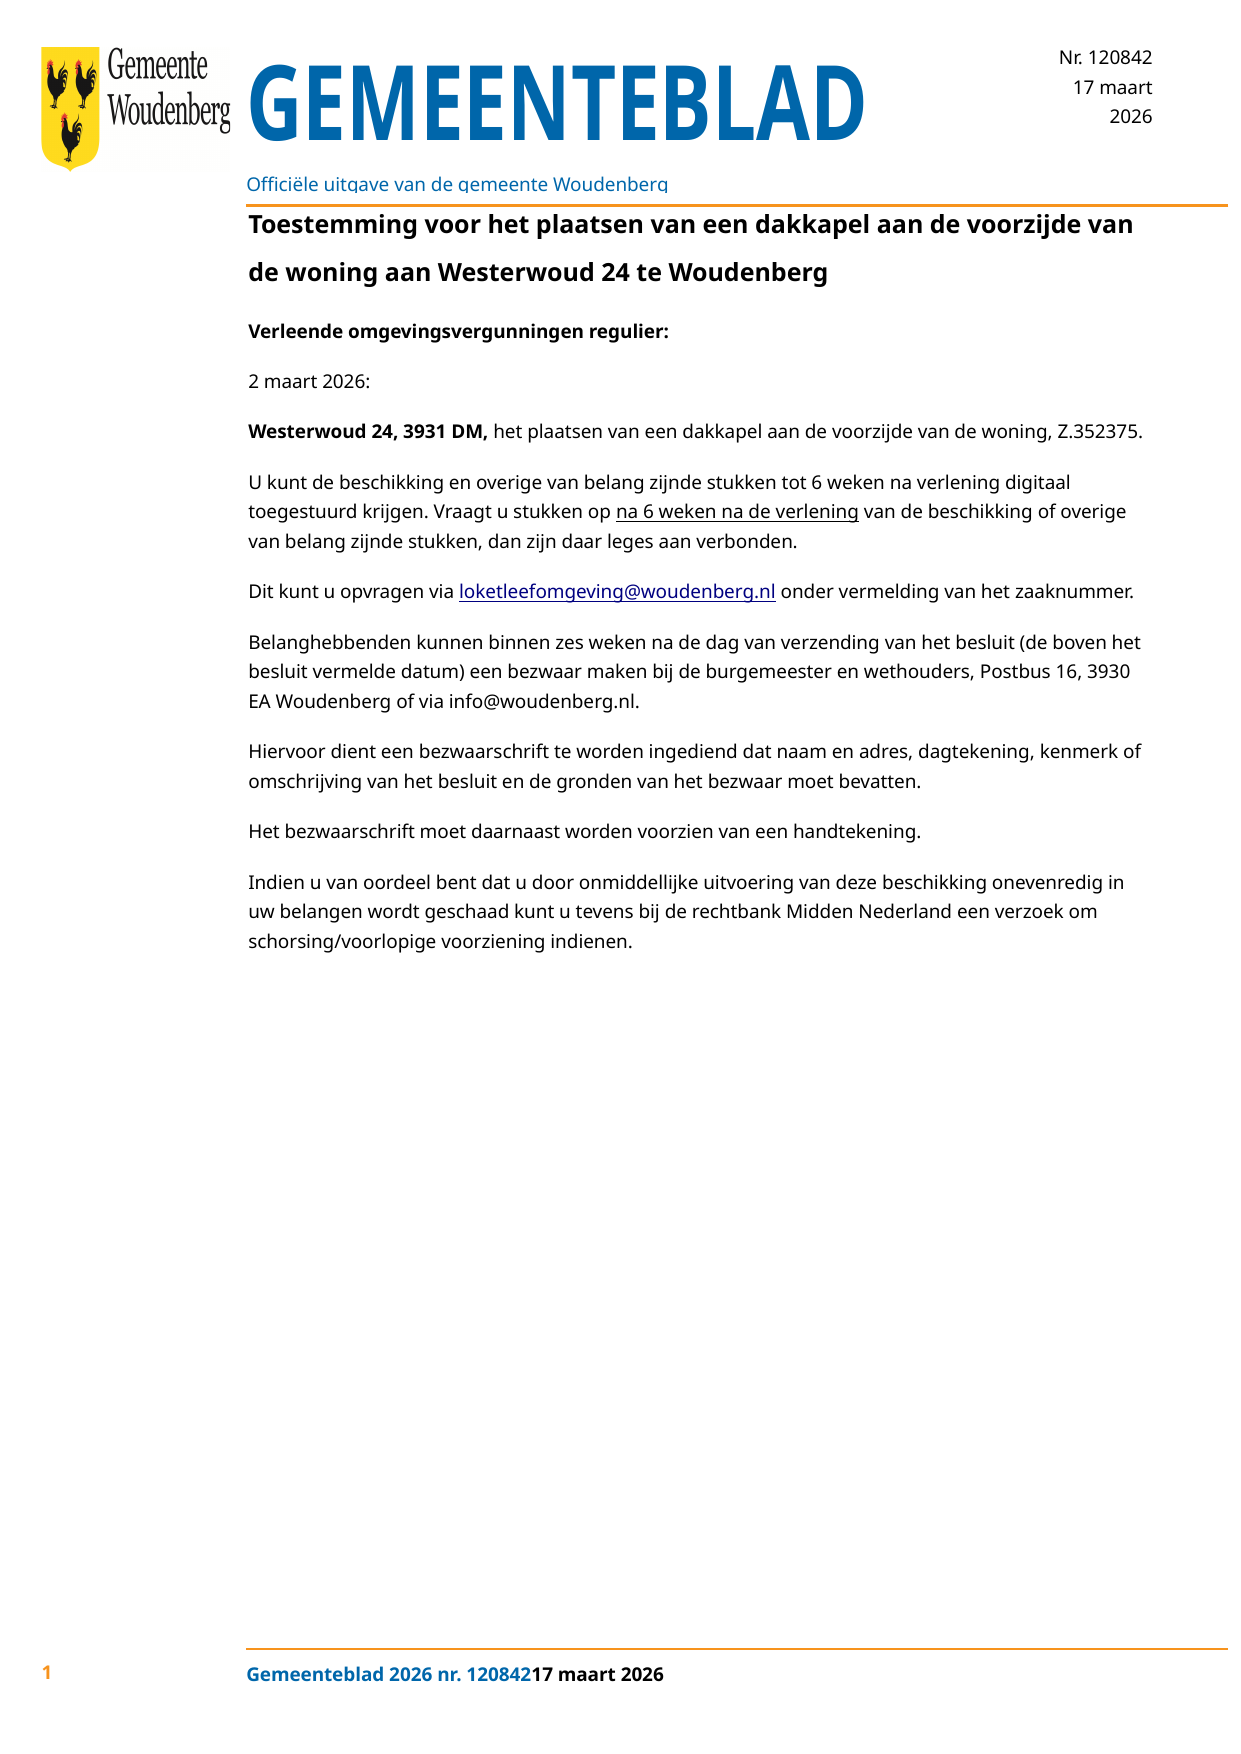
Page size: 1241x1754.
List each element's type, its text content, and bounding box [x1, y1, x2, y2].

text Verleende omgevingsvergunningen regulier: [248, 318, 1152, 344]
text Indien u van oordeel bent dat u door onmiddellijke uitvoering van deze beschikking onevenredig in uw belangen wordt geschaad kunt u tevens bij de rechtbank Midden Nederland een verzoek om schorsing/voorlopige voorziening indienen. [248, 869, 1152, 954]
text Hiervoor dient een bezwaarschrift te worden ingediend dat naam en adres, dagtekening, kenmerk of omschrijving van het besluit en de gronden van het bezwaar moet bevatten. [248, 739, 1152, 794]
picture [41, 47, 231, 172]
text Toestemming voor het plaatsen van een dakkapel aan de voorzijde van de woning aan Westerwoud 24 te Woudenberg [248, 207, 1152, 288]
text U kunt de beschikking en overige van belang zijnde stukken tot 6 weken na verlening digitaal toegestuurd krijgen. Vraagt u stukken op na 6 weken na de verlening van de beschikking of overige van belang zijnde stukken, dan zijn daar leges aan verbonden. [248, 469, 1152, 554]
text Belanghebbenden kunnen binnen zes weken na de dag van verzending van het besluit (de boven het besluit vermelde datum) een bezwaar maken bij de burgemeester en wethouders, Postbus 16, 3930 EA Woudenberg of via info@woudenberg.nl. [248, 629, 1152, 714]
text Dit kunt u opvragen via loketleefomgeving@woudenberg.nl onder vermelding van het zaaknummer. [248, 579, 1152, 604]
text 2 maart 2026: [248, 368, 1152, 394]
text Het bezwaarschrift moet daarnaast worden voorzien van een handtekening. [248, 819, 1152, 844]
text Westerwoud 24, 3931 DM, het plaatsen van een dakkapel aan de voorzijde van de woning, Z.352375. [248, 419, 1152, 444]
